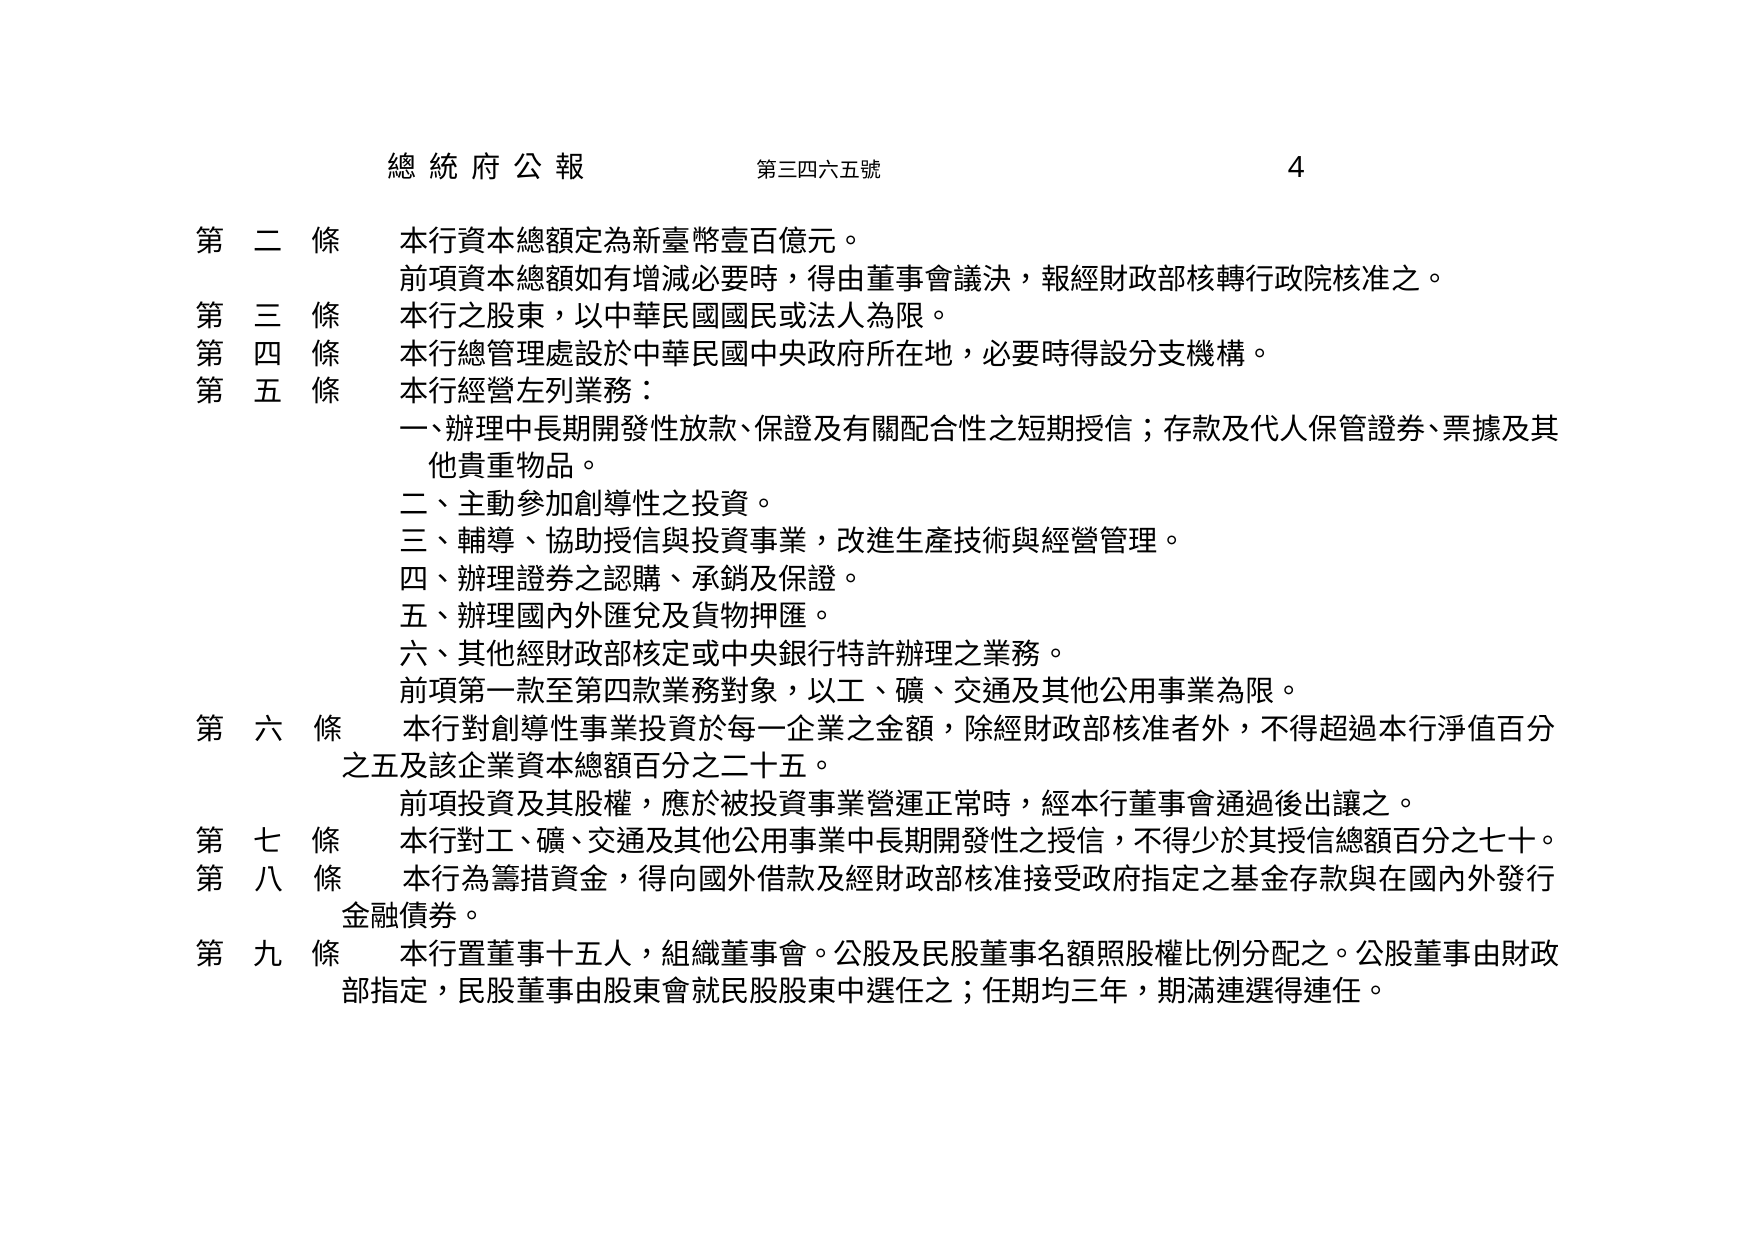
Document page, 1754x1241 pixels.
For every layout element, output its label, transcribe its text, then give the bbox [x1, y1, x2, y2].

text 二、主動參加創導性之投資。 [399, 484, 1559, 522]
text 前項投資及其股權，應於被投資事業營運正常時，經本行董事會通過後出讓之。 [341, 784, 1559, 822]
text 前項第一款至第四款業務對象，以工、礦、交通及其他公用事業為限。 [341, 672, 1559, 709]
text 第 三 條 本行之股東，以中華民國國民或法人為限。 [195, 297, 1559, 334]
text 一、辦理中長期開發性放款、保證及有關配合性之短期授信；存款及代人保管證券、票據及其他貴重物品。 [399, 409, 1559, 484]
text 第 九 條 本行置董事十五人，組織董事會。公股及民股董事名額照股權比例分配之。公股董事由財政部指定，民股董事由股東會就民股股東中選任之；任期均三年，期滿連選得連任。 [195, 934, 1559, 1009]
text 前項資本總額如有增減必要時，得由董事會議決，報經財政部核轉行政院核准之。 [341, 259, 1559, 297]
text 第 八 條 本行為籌措資金，得向國外借款及經財政部核准接受政府指定之基金存款與在國內外發行金融債券。 [195, 859, 1559, 934]
text 第 二 條 本行資本總額定為新臺幣壹百億元。 [195, 222, 1559, 259]
text 四、辦理證券之認購、承銷及保證。 [399, 559, 1559, 597]
text 六、其他經財政部核定或中央銀行特許辦理之業務。 [399, 634, 1559, 672]
text 五、辦理國內外匯兌及貨物押匯。 [399, 597, 1559, 634]
text 第 七 條 本行對工、礦、交通及其他公用事業中長期開發性之授信，不得少於其授信總額百分之七十。 [195, 822, 1559, 859]
text 第 五 條 本行經營左列業務： [195, 372, 1559, 409]
text 第 六 條 本行對創導性事業投資於每一企業之金額，除經財政部核准者外，不得超過本行淨值百分之五及該企業資本總額百分之二十五。 [195, 709, 1559, 784]
text 第 四 條 本行總管理處設於中華民國中央政府所在地，必要時得設分支機構。 [195, 334, 1559, 372]
text 三、輔導、協助授信與投資事業，改進生產技術與經營管理。 [399, 522, 1559, 559]
